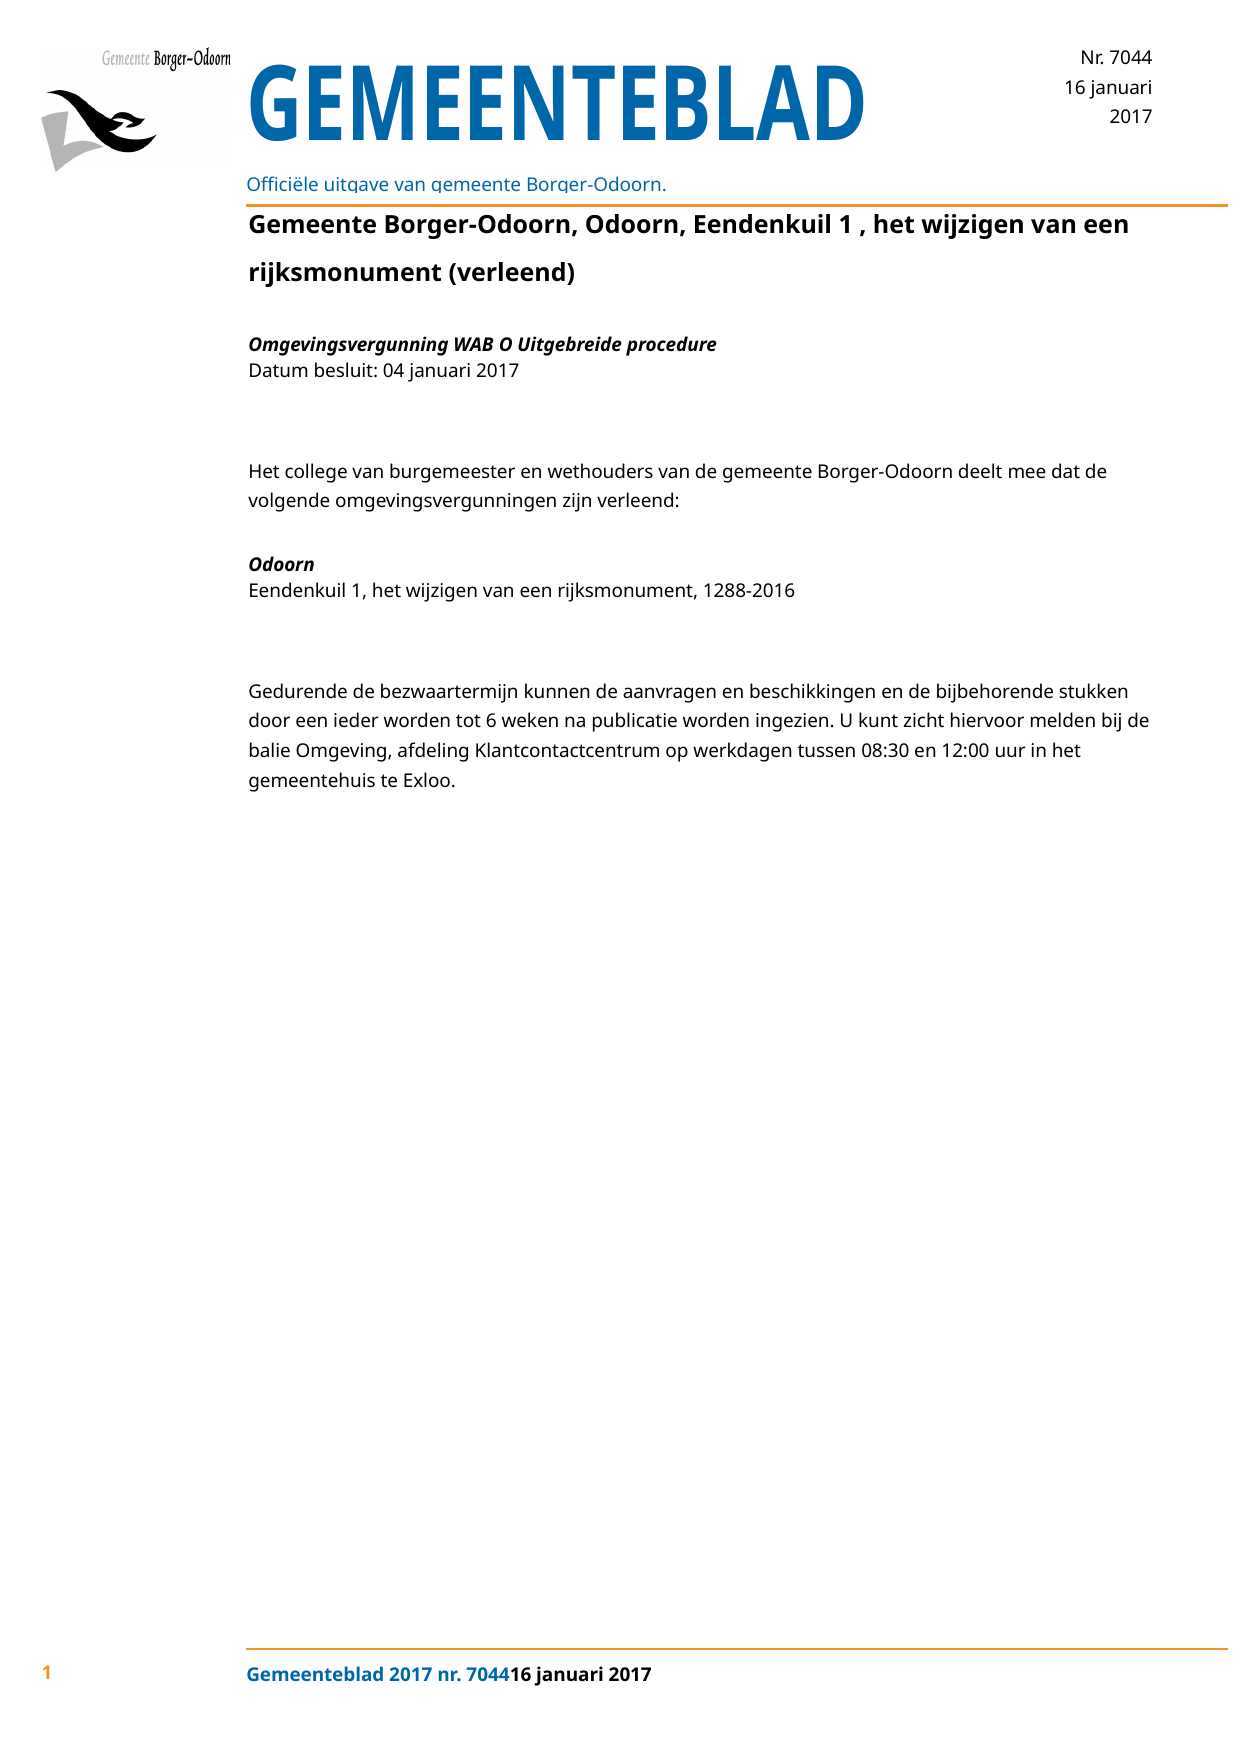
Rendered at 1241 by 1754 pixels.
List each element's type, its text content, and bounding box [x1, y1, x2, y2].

text Het college van burgemeester en wethouders van de gemeente Borger-Odoorn deelt mee dat de volgende omgevingsvergunningen zijn verleend: [248, 458, 1152, 513]
text Eendenkuil 1, het wijzigen van een rijksmonument, 1288-2016 [248, 577, 1152, 603]
picture [41, 47, 231, 172]
text Odoorn [248, 552, 1152, 577]
text Gemeente Borger-Odoorn, Odoorn, Eendenkuil 1 , het wijzigen van een rijksmonument (verleend) [248, 207, 1152, 288]
text Datum besluit: 04 januari 2017 [248, 357, 1152, 383]
text Omgevingsvergunning WAB O Uitgebreide procedure [248, 331, 1152, 357]
text Gedurende de bezwaartermijn kunnen de aanvragen en beschikkingen en de bijbehorende stukken door een ieder worden tot 6 weken na publicatie worden ingezien. U kunt zicht hiervoor melden bij de balie Omgeving, afdeling Klantcontactcentrum op werkdagen tussen 08:30 en 12:00 uur in het gemeentehuis te Exloo. [248, 678, 1152, 793]
